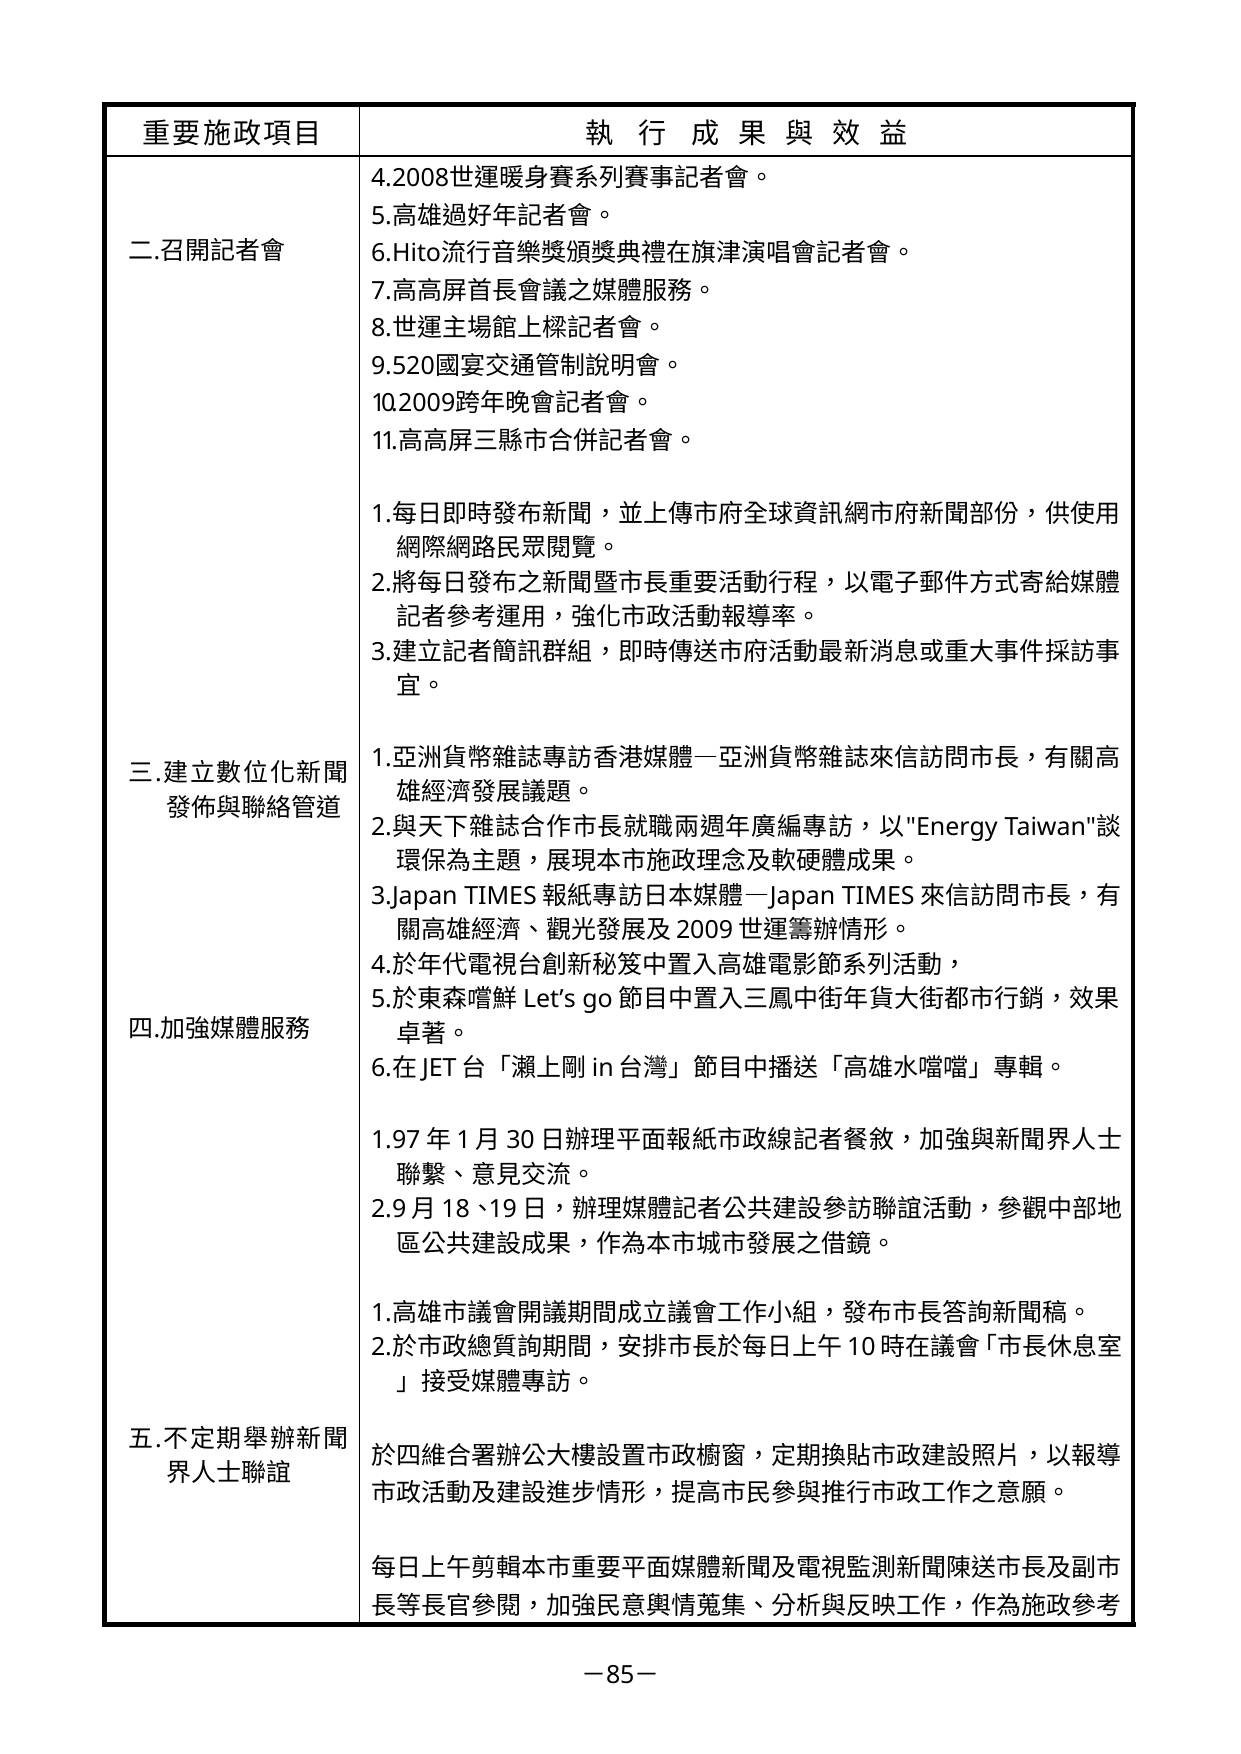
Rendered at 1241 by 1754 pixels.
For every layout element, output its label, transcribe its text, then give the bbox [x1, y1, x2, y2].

table_header 重要施政項目 [107, 107, 359, 155]
table_cell 影試映會，由本府李永得副市長、客家事務委員會鍾孔炤主委與新聞處許銘春處長等人，率同本市客家鄉親團體共同蒞臨觀賞，並協助該片於11月1日高雄電影節系列活動中辦理全台售票首映會。同時，為了鼓勵華語導演創作、提升本市觀影人口，維護並協助該片於11月1日高雄電影節系列活動中辦理全台售票首映會。同時，為了鼓勵華語導演創作、提升本市觀影人口，維護本國電影文化事業之存續與發展，新聞處特訂定「高雄市政府新聞處補助國產及本國電影片作業要點」，並將本片列為重點輔導電影，首度施行本項影視政策，該片受本府補助期間，本市票房成績亮麗，補助市民半價觀賞期間自11月7日至21日止，共計15日。 (2)7月31日於本市電影圖書館辦理周美玲導演執導之電影「漂浪青春」記者會，該片入圍「58屆柏林國際影展電影大觀單元」。 (3)8月11日於本市威秀影城辦理電影「漂浪青春」全台首映會及映前記者會，記者會中宣布該片於高雄威秀上映期間，可獲得本府電影票半價補助，映後辦理導演、演員與現場觀眾面對面座談活動。 (4)8月14日於本市威秀影城辦理電影「海角七號」高雄首映記者會暨放映會，並於映後安排魏德聖導演、演員范逸臣及田中千繪與民眾面對面座談。 (5)9月5日於本市電影圖書館辦理由王小棣導演執導的電視劇「波麗士大人」高雄特映會，並於映後辦理導演及演員藍正龍、林佑威等人與現場觀眾面對面座談活動。 (6)12月8日於本市電影圖書館辦理楊力州導演拍攝的紀錄片「征服北極」特映會，映後導演及陳彥博選手與現場民眾進行映後座談會。 3.爭取「國家電影文化中心南部分院」在本市設立 (1)為推動本市影視文化產業發展，促進文化觀光產業榮景，積極向中央爭取「國家電影文化中心南部分院」在本市設立，並擬以電影主題公園為規劃主軸，連結左營春秋閣、半屏山、壽山、愛河文化流域名勝景點，並設置電影文物展示館、電影數位典藏館、電影映演廳、電影育成中心、行銷中心、研究中心、會議室、電影主題公園、露天電影院、行政區、服務區(含販售部、餐飲部)、停車場等設施，設計日、夜間觀光效果，以吸引影視產業至本市投資設立，帶動本市文化觀光產業發展。 (2)本案經本府極力爭取，業於民國96年7月19日行政院新聞局通過將台北縣新莊新用地與本市內惟埤兩案一併辦理規劃，目前已委請專業團隊進行中，俟定案後新聞處將全力配合協助。 4.爭取「公廣集團」在本市設立 為平衡南北媒體產業發展與報導落差，並因應2009世運會在本市舉辦期間所需龎大媒體需求量，以及提昇本市經濟產業升級，創造就業機會等目標，本府極力向中央爭取公廣集團等電視台南移本市設立營運，經本府極力向中央爭取，96年9月間已獲行政院新聞局同意「公廣集團」南部分台落址於本市「台鋁舊廠」，本案目前最新進度說明如下： (1)爲整合資源為南部設台之營運預做準備，97年3月3日民間監督聯盟成立。 (2)公視於97年3月初新增南部新聞節目，97年先期營運階段，行政院新聞局規劃6月30日要開標，後因新聞局改變規劃方式，撥款公視新台幣1,000萬元，進行委託規劃與可行性研究。 (3)公視因應新聞局要求，於97年9月復提出南部設台評估與建議書，內容提及南部設台究竟係朝完整功能電視台與頻道或是製作中心、節目應該分散播出或是單一頻道播出提供行政院新聞局參考意見。 (4)前新聞局長史亞平10月19日在高雄出席一場公聽會時表示，公廣集團往南部設台是既定政策目標，希望公廣集團有效整合有限資源，努力達成目標。與會中並承諾三個月內針對南部台定位問題，再次召開公聽會聽取各界意見。 5.建構高雄拍片網站 介紹本市及鄰近縣市100個拍攝地點，提供中英文兩種語言之版本，以方便國內外影片製作者至高雄市取景拍片。包含網站簡介、拍片場景、拍片資源、影人筆記、電影中的高雄、高雄電影節等六大單元，規劃於10月份高雄電影節舉辦網站行銷活動。97年後續擴增部分賡續進行網站內容維護更新、網站宣傳短片製作、高雄電影節搭配行銷、英日文版網站架構與版型、拍片場景資料英日文版翻譯、首頁改版、FLASH動態效果、發行3期日報。 6.辦理拍片支援中心建置案 (1)為將本市的山、海、河港的壯闊景緻行銷至全世界，進而帶動高雄觀光效益，新聞處長期執行「影視創意產業發展計畫」，以影像行銷高雄。 (2)為解決目前拍片支援作業空間不足之問題，呼應劇組實際需求，籌畫成立「拍片支援中心」作為影視從業人員南下勘景之討論、聯繫、協調、審片等藝文活動空間。 (3)7月間向行政院行聞局爭取「加強地方建設擴大內需方案」補助新台幣1,200萬元預算，經籌劃選址，8月間於本市衛生局醫療史料文物中心一樓部分空間設置本市拍片支援中心，並於10月間以公開招標方式委託東方技術學院規劃設計，並邀集本府衛生局、財政局等相關單位召開2次行政協調會議，聽取設計簡報，並提出修正建議，及辦理房屋租借、確認相關借用管理規則等行政事務。 (4)本案於行政院規定時程內完成決標及預算保留作業，實際發包金額為新台幣11,954,351元整，執行率達99.6％。整建工程案預計於98年3月下旬完工，配合專業器材裝置施工，本中心預計將於98年4月初完成。另人力協助部分自98年1月開始，協辦本府新聞處影視拍片支援相關工作。 1.依據廣播電視法暨其施行細則等法令規定，辦理本市錄影節目帶籌設申請，經查驗合格，由本府新聞處代行政院新聞局發給許可證據以申辦設立登記，應於開業後一個月內加入當地商業同業公會，變更者亦同。97年1月至12月期間，錄影節目帶業之設立、變更申請共計15件。 2.會同本府警察局專責警力密集稽查錄影節目帶業是否有販售違法錄影節目帶(含影音光碟)，97年計查扣違法光碟10,042片，其中35家業者因涉嫌妨害風化，由警察局移送地檢署偵辦。 1.輔導本市有線電視公司合法營運、健全有線電視產業之發展 (1)每週定期查察轄區內有線電視系統節目播放情形，發現違規情形即依有線廣播電視法之有關規定處理。1月至12月，計核處6家次，罰款新台幣30萬元正。 (2)為維護市民收視權益，保障市民消費權益，依據有線廣播電視法暨施行細則相關規定於88年11月份成立「高雄市有線電視費率委員會」，由傳播學者、財經學者專家、消費者團體代表、會計師、律師及本府代表共計9人組成，針對有線電視系統經營者所申報之收費標準及財務報表進行審議事宜。97年本市有線電視費率委員會考量大環境的不景氣，經多方審慎決議，維持每月/每戶500元價格，並且鼓勵業者多挹注經費於改善本市收視環境並提昇技術與服務品質，所以訂定季繳、半年繳、年繳的優惠措施；另也針對收視戶和業者間常發生的爭議問題進行檢討，訂出全國首例之復機費分級制度的決策，以提昇業者在管理上之認知和品質。在低收入戶的優惠上，則由去年的250元調降為167元，在寒冷冬天為本市的低收入戶，提早報溫暖的佳音。(本市有線電視收費上限500元，已連續8年為全國最低之收視費率。) 2.公共頻道 (1)委託精湛民調公司辦理「高雄市97年度有線電視收視滿意度調查」，民調結果除將作為98年度費率審查之重要參考之外，同時將提供本市四家有線電視業者，以改善並提昇高雄市有線電視收視與服務品質。 (2)在本市有線電視第三頻道成立「公共頻道」，並協調本市四家有線電視的頭端機房進行聯結，在本市的有線電視第三頻道「公共頻道」同時段均可收看節目。 (3)97年5月至98年1月辦理「我愛公共頻道」有獎徵答活動，鼓勵市民收看公共頻道，每月平均收件約500件，每月中旬在慶聯有線電視公司公開抽獎，抽出3位中獎人，贈送精美紀念品。 (4)辦理「2008蛻變高雄－影音創作」製作人才培訓，委由東方技術學院設計規長逹120小時攝影課程，內容涵蓋理論與實作拍攝，以深入淺出的授課方式教授動態影音的藝術創作內涵，期為高雄市民帶來更豐富和多元的影像視野。初級班課程97年12月6日至98年1月4日，進階班課程98年2月7日至98年3月8日，上課時間為每週六日早9點到下午5點，將分別於高雄市國際商工和東方技術學院兩個地點授課。 (5)配合行銷高雄燈會之美，特舉辦「2008高雄燈會攝影比賽」，自2月16日至3月14日辦理徵件，計有192件1,317張照片參加評審，3月19日評審選出金牌獎、銀牌獎、銅牌獎各一名，優選五名，佳作二十名，入選三十名。 1.為了行銷2009高雄世運，積極推廣本市主要道路懸掛、設置大型帆布看板，讓民眾悉知世運即將來臨，同時也能明瞭市府對於2009世運之用心。目前製作大型帆布看板共計85處。 2.辦理全台首次，也是全球僅見的「2008向小摺致敬－全台摺疊車大集合」活動，超過5,000名車友的空前車隊，在宣讀「向小摺致敬」宣言後，由高雄市邱前副市長太三暨林副市長仁益率市府團隊及活動大使南拳媽媽領軍，浩蕩自中央公園出發，沿線並實施交通管制禁行汽、機車，聲勢壯觀，熱情加油不斷！活動騎乘路線分為山線與海線2路，車友可以自由選擇，旅程中除可體驗高雄山、海、河、港的不同風情，也可享受愛河咖啡、旗津生猛海產的美味。 3.自12月27日起至29日一連三天在高雄巨蛋舉行「2008動漫高雄、精采樂活」活動，活動特別結合動漫同人主題展及自行車休閒運動展，現場天天都有動漫人物登場亮相－Cosplay動漫人物的登場表演，還有動漫電玩交響音樂會、機動戰士鋼彈超人真人秀、日本知名貴賓現場－演唱會、南北女僕咖啡店大會串-女僕電玩競技賽、動漫角色扮演、真人擂台摔角表演賽、自行車超級特技秀……等活動輪流登場。 適時發布重大市政活動及市政建設成果新聞，97年度共發布逾900則，供大眾傳播單位參考運用，傳達為民服務訊息，樹立良好市府形象。 配合各局處召開專案記者會或臨時記者會，向媒體說明重要活動或重大事件，本年度所舉辦之重要記者會如下 1.立委選舉電視政見發表會。 2.高捷商圈慶祝活動記者會。 3.2008夏日高雄系列活動記者會。 4.2008世運暖身賽系列賽事記者會。 5.高雄過好年記者會。 6.Hito流行音樂獎頒獎典禮在旗津演唱會記者會。 7.高高屏首長會議之媒體服務。 8.世運主場館上樑記者會。 9.520國宴交通管制說明會。 10.2009跨年晚會記者會。 11.高高屏三縣市合併記者會。 1.每日即時發布新聞，並上傳市府全球資訊網市府新聞部份，供使用網際網路民眾閱覽。 2.將每日發布之新聞暨市長重要活動行程，以電子郵件方式寄給媒體記者參考運用，強化市政活動報導率。 3.建立記者簡訊群組，即時傳送市府活動最新消息或重大事件採訪事宜。 1.亞洲貨幣雜誌專訪香港媒體—亞洲貨幣雜誌來信訪問市長，有關高雄經濟發展議題。 2.與天下雜誌合作市長就職兩週年廣編專訪，以"Energy Taiwan"談環保為主題，展現本市施政理念及軟硬體成果。 3.Japan TIMES報紙專訪日本媒體—Japan TIMES來信訪問市長，有關高雄經濟、觀光發展及2009世運籌辦情形。 4.於年代電視台創新秘笈中置入高雄電影節系列活動， 5.於東森嚐鮮Let’s go節目中置入三鳳中街年貨大街都市行銷，效果卓著。 6.在JET台「瀨上剛in台灣」節目中播送「高雄水噹噹」專輯。 1.97年1月30日辦理平面報紙市政線記者餐敘，加強與新聞界人士聯繫、意見交流。 2.9月18、19日，辦理媒體記者公共建設參訪聯誼活動，參觀中部地區公共建設成果，作為本市城市發展之借鏡。 1.高雄市議會開議期間成立議會工作小組，發布市長答詢新聞稿。 2.於市政總質詢期間，安排市長於每日上午10時在議會「市長休息室」接受媒體專訪。 於四維合署辦公大樓設置市政櫥窗，定期換貼市政建設照片，以報導市政活動及建設進步情形，提高市民參與推行市政工作之意願。 每日上午剪輯本市重要平面媒體新聞及電視監測新聞陳送市長及副市長等長官參閱，加強民意輿情蒐集、分析與反映工作，作為施政參考。 1.加強便民服務：設置市政信箱，接納民眾建議並答覆市民詢問事項，俾爭取市民合作共同努力建設本市。 2.配合防疫宣導：配合每週召開之「登革熱防治會議」及本府各項防疫措施活動，加強發布新聞，以廣宣導。 3.多元化都市行銷 (1)於高雄捷運紅線R11高雄車站、R13凹子底站、R14巨蛋站、R17世運等四站各刊登一面公益燈箱，共計四面，自97年6月14日～11月13日(共計半年)。 (2)為於農曆過年期間返鄉人潮眾多時，大力宣傳2009世運在高雄及城市行銷，特於台北松山機場刊掛「2009世運在高雄－主場館篇」，執行期間為97年2月1日至3月31日，共計兩個月整。 (3)執行「幸福城市迎世運燈箱及看板案」之高鐵左營站版面，在高鐵左營站外牆兩面及車站大廳內四圓柱刊登大幅看板，流動旅客人潮多，成效良好。 (4)與平面媒體合作辦理「優質城市、健康無憂」宣傳案，透過新聞報導方式，達到優質城市健康無憂的目的，提升市民對食品安全的重視，拒絕黑心商品，並宣傳本市「台灣食品專區」設立等環保理念。 (5)與平面媒體合作辦理「捷運高雄、節碳城市」宣傳案，鼓勵市民搭乘大眾交通運輸工具，減輕汽機車二氧化碳的排放量，讓本市成為一個乾淨城市，並結合橘線通車媒體行銷聚焦，達到宣傳的效果。 (6)規劃執行「暖冬計畫」媒體宣傳，於11月4日刊登新聞專題，報導市府緊急成立「景氣因應小組」提供500多個短期工作職缺之具體施政作為。 (7)「產業高雄 經濟暖冬」行銷專案，透過媒體整體行銷本市相關企業投資利多等產業政策，除強化形塑本市產業形象，亦達到推廣活動刺激觀光產業發展之訊息意象。 4.辦理都市行銷活動 (1)配合三月間捷運紅線通車期程，於3月15日下午14：00至22：00辦理「2008第一屆高雄捷運接力節」，超過33組表演團體於橋頭糖廠R22A、左營R16、凹子底R13、高雄車站R11、中央公園R9、凱旋R6等六站同時接力演出，藉此帶動市民參與市政建設並炒熱新聞話題，更為本市建設形象加分。 (2)高雄市政府與中華民國設計師協會合辦「2008高雄設計節」，5月3日至11日於高雄各角落舉辦，活動共計八大主軸(創意逛大街、藝想城市、美學講座、國際名師論壇、設計愛趴等)，鼓勵新銳設計師在地創作生根，為高雄設計產業注入活力。 (3)為行銷本市夏季觀光，結合海洋局、文化局、建設局、教育局、原民會等相關局處之資源，自7月6日至8月31日為期2個月，每天下午3點到晚上10點辦理「2008夏日高雄」系列活動，以行銷西子灣養灘工程及推動海洋活動為主軸，更結合「2008高雄購物節」、「海洋博覽會」，打造西子灣成為「台灣的峇里島．高雄的邁阿密」，展現全台唯一城市型海灘的旅遊渡假特色。 「2008夏日高雄」系列活動也規畫整體視覺意象，行銷管道包括：短片拍攝及電視時段購置、報紙廣告及專題報導、雜誌廣告、電子媒體專題報導、公車燈箱、戶外看板、海報、公車車體廣告及路燈旗、電台行銷、網路行銷等，均達到擴大宣傳之效果。 (4)12月31日在夢時代廣場舉辦2009高雄市跨年晚會活動，邀請知名藝人與市府團隊一起與民眾倒數跨年，節目密切結合並宣傳「2009世運」及「搭捷運來跨年」之意象，並設計獨特的藍鯨摩天輪煙火。除了事前活動宣傳之外，透過電視及電台直播，強力宣傳本市建設成果。 5.交通安全宣導 (1)平面媒體宣傳：發佈新聞稿，配合宣導交通有關新聞，並適時提供新聞稿，供大眾傳播媒體刊登。另與大眾電台「KISSCLUB」刊出月刊交通安全GOGOGO宣傳專頁，宣導道路交通安全重要政策與措施外，並回答民眾有關交通相關問題之疑問。 (2)電子媒體宣傳 廣播電台宣導：透過高雄廣播電台與大眾廣播電台製播交通安全宣導節目，並於高雄廣播電台節目中插播交通安全宣導短語。 交通安全宣導短片：委託本市有線電視系統業者製作5支交通安全宣導短片，於本市4家有線電視頻道及第3頻道(公共頻道)排播，自97年10月至12月共播出1,100檔次。 活動配合：配合本處或本府各局處都市行銷活動，分送民眾交通安全宣導品，於日常生活中落實道安觀念。 3.建置交通安全宣導網站，以活潑互動的遊戲方式，傳達尊重生命的觀念。 1.委製電子媒體行銷案及拍攝電視宣導短片 (1)委託三立、年代、民視、東森、TVBS等衛星電視台執行市政宣導電視媒體行銷案，配合市府重大施政及大型活動製播新聞報導，並另以新聞專題及節目專輯等方式型態配套播出加強行銷。 (2)辦理2008左營萬年季電子媒體行銷案，委託民視及凱騰國際兩家廠商，分別於民視無線台、民視新聞台、三立新聞台、三立台灣台、年代新聞台等頻道，以新聞專題報導、新聞出機採訪、SNG連線、跑馬訊息、新聞片尾、節目置入(台灣之美、英語新聞)及民視連續劇「娘家」演員在萬年季登台演出方式宣傳，以擴大觀光效益。 (3)空間與美學的對話—高雄捷運站體公共藝術電子媒體行銷案，透過新聞專題製作，展現高雄捷運站體獨特的公共藝術造景傳達出的空間美學，不但滲入生活，也對高雄市的景觀再造注入新活力。就捷運站體之公共藝術家加強行銷，不僅提升本市城市美學形象，同時吸引全國觀光客。 (4)辦理「重現西子灣」電子媒體行銷案，委託三立、TVBS兩家媒體，針對西子灣彎月沙灘復育工程進行新聞專題製作及活動出機報導。 (5)辦理「幸福雙棲 暢遊高雄」電子媒體行銷案，委託三立、年代針對河港觀光資源整合之現況，規劃城市行銷系列專題報導。 (6)配合2008高雄電影節，辦理「浮光掠影 電影新高雄」電子媒體行銷案，強化宣傳推行本市影視產業政策。11、12月份辦理「愛河之心」、「愛河之心溯航」電子媒體行銷案。 (7)辦理「發現新高雄」電子媒體行銷案，委託三立、民視、TVBS三家媒體針對本市重大施政成果及活動，進行相關報導，擴大行銷效益。 (8)辦理「幸福向前行」電子媒體行銷案，委託東森、民視及三立三家媒體，規劃相關市政行銷新聞專題報導，及市政新聞活動出機。 2.錄製市政活動錄影帶：委託傳播公司每日錄製市政各項重要活動，作為市政建設視聽資料，並提供電視台及本市有線電視作為新聞素材運用，效果良好。 3.製作都市行銷影帶及短片： (1)配合市長就職兩週年，製作中、英、日語三種版本之市政績效篇影帶專輯，作為出國參訪拜會行程或接待外賓、國際媒體參訪團之簡介影帶，增進城市行銷效益。 (2)拍攝10秒「向小摺致敬篇」影片在民視無線台、三立新聞台、中天娛樂台、中天新聞台、中天綜合台、民視新聞台、東森新聞台、東森電影台、東森洋片台、衛視電影台、衛視音樂台、MTV音樂台、緯來日本台、緯來綜合台、緯來體育台、緯來戲劇台及ESPN等17個頻道播出。 (3)拍攝40秒「高雄世運準備篇」影片，並辦理2008世運形象廣告時段購置案，於TVBS-N、TVBS、中天新聞台播出。 (4)配合本府節慶活動「愛戀西灣 夏日高雄」大型活動，拍攝夏日高雄30秒CF，密集於各頻道強力播送，大力行銷本府河港觀光資源特色，吸引遊客到訪。 4.辦理520總統就職國宴相關媒體服務與新聞發佈工作，接待外賓並宣揚本市積極建設之成果。 1.8月8日前往北京，除參訪奧運媒體服務案具體作法，亦透過世運文宣品發放方式，行銷2009高雄世運，提高2009高雄世運及本市知名度。 2.10月19日於摩納哥SPORT TEL會議，行銷2009高雄世運，提升本市之國際能見度。 3.10月25日於香港舉行「驚豔高雄 相約2009」國際行銷活動，邀請歌手蔡依林現身參與，藉此吸引全世界目光，為2009高雄世運打響名號。 4.11月19日於印尼BaliABM(亞洲廣播年會)，行銷2009高雄世運，提升本市之國際能見度。 出刊內容以單元主題方式編輯，包括高雄市的施政重點、人文發展等。本年度出刊5期市政專刊，以圖文相輔記錄高雄市的發展，分別於5月出版「高雄捷運有藝思」、7月出版「高雄四個百年之高雄港風雲篇」、9月出版「打造城市美感 展現優質風貌」、10月出版「高雄鐵道百年風雲」、12月出版「布袋戲百年風華 愛河展演動人心」，每期發行5萬冊。提供駐外單位、本府顧問、科長以上人員、本市里長、立委、民代、媒體、圖書館、機關學校、社團、作家贈閱，並放置區公所服務台、市立醫院、市立美術館、市立圖書館暨各分館、文化中心、市立歷史博物館、高雄市立社教館、高雄市電影圖書館、小港機場旅遊服務中心、高雄火車站旅遊服務中心、旗津旅遊服務中心、高雄市風景管理所、蓮池潭服務中心、國立科學工藝博物館服務台、高雄都會公園、高雄市願景館、城市光廊、新堀江服務台、青年書店、金石堂書店高雄縣市各分店、誠品書店(夢時代店、大統和平店、大遠百店)、水漾愛河、陽光愛河、漁人碼頭、真愛碼頭、家樂福高市5家分店、布蘭奇研磨咖啡連鎖店、蓮潭國際文教會館、高雄市國軍英雄館、捷運紅橘線捷運站等，共計100多個定點供民眾索閱。 每雙月出刊，每期發行1萬份，放置機場、觀光飯店及外賓出入頻繁之定點，供民眾索取。 1.編印「高雄達人捷運通」中文版摺頁10萬份、英文摺頁7,500份，透過簡明的捷運地圖，搭配捷運週邊的觀光景點、購物商圈等介紹，期鼓勵民眾多多搭乘捷運遊賞水高雄。 2.編印「高雄達人雙輪戀」25萬份，介紹本市的7條自行車道，結合本市山海河港各景點的自行車路網，並介紹附近的美食和觀光景點，讓前來本市觀光的遊客輕鬆體會高雄的魅力之美。 3.編印「高雄山海河港」系列摺頁2千套，採中、英、日文版三合一方式呈現本市山、海、河、港瑰麗的景致。 4.編印「高雄更新」摺頁，分成中、英、日文版三種語言版本，每套並分成「關於高雄」、「星光高雄」、「文化高雄」、「水高雄」、「世運高雄」、「捷運高雄」等6個系列。 5.編印「鐵馬自由行」高雄市7大自行車遊憩路線中文摺頁3萬份，供民眾參考。內容為本市7大自行車遊憩路線文字敘述及一張整合有全部路線的地圖，期讓民眾單車上路時便於攜帶。本摺頁放置於本市自行車店、旅客服務中心等地方。 6.7月於TOGO雜誌出版夏豔海灣逍遙遊旅遊專書刊登高雄旅遊廣告，期能透過介紹陽光奔放之西子灣、國際級大師設計打造的高雄捷運及光影繽紛的愛河景色，帶動夏日高雄活動之人潮，並促進高雄之觀光。該旅遊資訊發行單行本共計1000本，與TOGO雜誌發行25000本。 7.於單車身活雜誌第19期(7月號)中刊登「小摺高雄大會師」活動訊息，並介紹本市愛河、旗津、西臨港線等7條單車道之遊憩資訊：於第20期(9月號)刊登騎單車由高雄捷運附近景點及美食之資訊，每期發行15000本。 8.編印98年「搭捷運看世運」月曆15,000份，致贈市府各局處並供民眾索取。 9.印製2009年年曆風景明信片17,600份，以宣傳市政及世運。 10.編印都市行銷專書「幸福高雄2.0—升級、加值、永續的高雄市」中文3,000本、英文1,000本，介紹近2年來高雄市政之變化，以行銷高雄新風貌，並供市長致贈貴賓使用。 11.編印「愛戀高雄—七星之旅」簡體版觀光簡介共15,000份，提供高雄市經營陸客旅遊相關生意之旅館及商家，供其放置於營業場所供陸客取閱，以行銷高雄市之觀光。 1.整合「高雄畫刊」、「鼓聲市府月刊」、「河港快樂頌電子報」三種刊物建置『高雄電子期刊』入口網站，定期發行電子期刊、電子報： (1)「高雄畫刊」以主題導向方式企劃編輯，並加入高雄在地特色、人文藝術、社區關懷等，提昇城市意象及城市知名度。每月發行電子期刊，97年共發行10個月，每月以電子郵件寄送予民眾約15萬人次。 (2)「鼓聲市府月刊」以本府員工為主要發行對象，透過市政建設及城市發展願景，提供員工發抒建言及市府各單位溝通意見的管道。97年共發行10個月，發送予全體同仁，並上傳高雄電子期刊入口網，提供民眾自由瀏覽。 (3)「河港快樂頌電子報」以市政活動、觀光旅遊、藝文展演等資訊為主，加強都市行銷。每雙週發行電子報，97年10個月共發行21期，每期以電子郵件寄送予民眾約15萬人次。 2.不定期設計寄送電子賀卡，賀卡內容同時傳達市政成果及最新市政訊息，鼓勵民眾參與，每次以電子郵件發送予民眾約15萬人次。 3.入口網辦理「高雄最美」徵文活動，鼓勵民眾撰文傳揚對高雄市的美和感覺及感動，並於選出得獎作品後，將作品登載於網站專屬網頁，與所有網友分享。 4.將每期出版之「高雄畫刊」、「鼓聲市府月刊」電子期刊，及「海洋首都中英文雙月刊」等定期出刊內容，及「高雄達人捷運通」、「高雄達人雙輪戀」等不定期出版刊物內容上傳本處網頁，讓民眾透過本處網站，也能認識高雄之風土人情與施政建設和政策。 1.辦理「高雄行動館」系列 (1)自10月起於捷運O2鹽埕埔站行人徒步區各舉辦6場活動以再現鹽埕風華。活動之主軸為「光復鹽埕，活絡商機，發展影音產業」，並呼應未來的流行音樂中心將設立於11至15號碼頭，連續6週在捷運橘線O2鹽埕埔站行人徒步區舉辦「O2流行音樂深呼吸，高雄先發」系列活動，10月18日為「光復鹽埕，高雄電影節先發」活動，10月25日播放以高雄為代表景點的六○年代電影「王哥柳哥遊台灣」，另外自11月1日起連續4周週六或週日舉辦超偶幫(10人)、楊丞琳、卓文萱、星光三少(3人)等歌手藝人簽唱會、發片會。 (2)配合人權日活動，協助臺灣人權協會與市府中庭舉辦人權攝影展。 2.推廣城市商品：配合2009世運推出包含本市愛河、碼頭、城市光廊等意象之馬克杯、杯墊、環保袋等城市商品，進行城市行銷。 3.辦理市政行銷及2009高雄世運宣傳： (1)授權台灣吉而好股份有限公司獨家進行2009世運商品之設計、開發、生產、販售及通路據點之開發等。量產商品包含運動服飾(圓領、V領、POLO衫)、運動帽、文具袋、KIWI筆、隨意扇、環保羅大利包、海灘鞋及MEMO夾等40餘項商品。實體通路包含夢時代購物中心、大遠百11樓、美術館、陽光愛河、國旗女孩、中油高楠加油站等地點；虛擬通路包括博客來網路書店。 (2)委託中國時報系於7月時編印「時報世運」專刊2萬冊，介紹世運31種項目之觀戰寶典，並置於全省7-11販售，以行銷世運。 (3)於7月舉辦世運贊助商-家樂福合作簽約記者會，家樂福臺灣區總經理杜博華、IWGA主席RON及陳菊市長市長親臨指導。 (4)7月舉辦世運贊助商7-ELEVEN合作簽約記者會，期能透過7-11之強大通路效果行銷世運。 (5)10月舉辦「體操」、「合球」、「滾球」及「滑水」等暖身賽場館周圍之主次要道路，懸掛1,600組世運暖身賽路燈旗，以行銷並強化暖身賽之視覺效果。 (6)10月配合「體操」、「合球」、「滾球」及「滑水」等暖身賽事，辦理相關場地之視覺佈置以彰顯賽事之可看性，並設置定點及指向標示，以利選手、裁判觀眾動線之區分，俾使賽事順利進行及落幕。 (7)10月印製「2009世運搶先報」60萬份，放置於全省4千餘家7-11供民眾索取，以行銷世運暖身賽及2009世運。 (8)10月印製「2009世運暖身賽系列」摺頁，中文5萬份、英文1萬份，發放置本市各旅遊景點及暖身賽比賽期間場館之觀眾服務台，供民眾索閱，以行銷世運。 (9)於11月舉辦世運商品旗艦店開幕記者會，藉由模特兒專業之走秀，展現世運商品之設計與時尚感，以行銷高雄世運。 (10)12月舉辦世運商品通路招商記者會，藉由學生模特兒之走秀，強調世運商品之健康與活力感，展現本市陽光與不斷律動之美感。 (11)與高雄市體育會撞球委員會合辦「第1屆港都盃大專院校9號球錦標賽」，共計全國10多所大專院校學生至高雄參與比賽，除推廣撞球運動外，並行銷高雄世運。 (12)製作世運吉祥物水精靈紀念品。 (13)設計2009高雄世運海報樣稿，2009年印製完成後分送外交部等駐外單位，供其張貼於外館，以利行銷世運。 (14)於2008暖身賽賽事舉辦前，預先在機場、火車站、風景區旅遊中心、百貨公司、捷運車站等14處人群匯集點設置宣傳立牌，結合DM之陳列，成功傳達世運暖身賽舉辦訊息。 1.針對民眾關切新聞事件及重大議題製播深度報導，詳實反映民意，並針對高雄人事地物等特色製播單元，強化新聞在地色彩。充分發揮高雄電台為公營電台之廣播功能，有效做好政府與民眾溝通橋樑，促進雙向交流。 2.全程實況轉播高雄市議會第7屆第3次及第4次大會之市長施政報告及市政總質詢。 3.製播「第七屆立法委員選舉選情特別報導」及「第十二任總統副總統選舉選情特別報導」節目，即時轉播選舉開票結果。 4.加強報導「世運主場館新建工程」、「現代化綜合體育館(小巨蛋)工程」、「2009高雄世運暖身賽」、「世運倒數一週年」、「世運商品」及世運比賽項目推廣活動等高雄市籌辦2009世運會相關新聞。 5.針對「跨年晚會」、「高雄燈會」、「高雄好過年」、「高雄左營萬年季」、「幸福高雄‧活力端午」、「客家文化藝術季」、「高雄國際無車日」、「全台摺疊車大集合」、「夏日高雄系列活動」、「高雄電影節」、「南方電影」「O2流行音樂身呼吸高雄先發」、「愛河布袋戲展演祭」、「戲獅甲藝術節」、「高雄國際鋼雕藝術節」、「97年全民運動會」及其他重要市政活動、突發新聞或颱風、地震等災害，加強採訪及連線報導並對重要議題製播專題深入報導。 6.製播「Live943新聞晚報」、「新聞廣場」、「高雄十分話題」等深度、專題報導新聞節目。 7.為加強跨媒體合作，聯播公共電視午間、傍晚閩南語新聞及晚間新聞。 1.97年度廣播金鐘獎競賽【城鄉記事】節目獲最佳地方特色節目獎，主持人李可另並入圍最佳企劃編劇獎，為南台灣唯一獲獎之公營電台；廣播小金鐘獎競賽入圍二項：兒童少年節目製播行銷獎及兒少節目音效獎。 2.節目製播方面： (1)關懷弱勢族群，製播關懷身心障礙、同志議題、外籍配偶、外籍勞工、原住民、客語族群、兒童少年及長青族等節目。 (2)配合市政廣播行銷中心97年12月23日啟用規畫「行動市府」及「市政最前線」現場節目於市府播音室播音，傳遞最新市政迅息。 (3)製播「活力高雄」世運議題專屬節目；製播世運小百科及世運ABC世運小單元每日播出。 (4)廣邀本府客委會、勞工局、社會局、研考會及衛生局等機關製播節目。 (5)遴選公益社團參與製播節目，提供社團發聲機會，97年共有中華民國自殺防治協會等11個社團參與製播。 (6)製播少數族群語言節目（含客語、原住民語、菲語、泰語、英語印語、越語等）及服務弱勢族群節目（含同志議題、外籍配偶及身心障礙等)。 (7)營造英語學習環境，每日聯播0.5小時英國國家廣播公司新聞節目，為南台灣唯一播送該節目之公營電台。另與國立高雄第一科技大學合作製播「打狗英語通」節目，週一至週五播出；與第一科技大學應英系合作「世運ABC」單元，週一至週五播出；製播「新聞英語通」及「老外在高雄」節目，提供多元英語學習環境。 (8)每日製播160分鐘古典音樂節目，提供南台灣民眾獨特、具深度之聽覺享受。 (9)落實頻道資源共享，開闢「發現高屏」、「南台灣即時通」及「高雄新風貌」(高雄縣製播)節目時段，與南台灣各縣市合作，共同實踐南台灣生活圈理念。 3.活動方面： (1)配合高雄燈會，於愛河邊製播5場次「燈會現場LIVE SHOW」戶外廣播秀節目，向南台灣及現場民眾強力行銷高雄燈會、2009世運及宣導交通安全。 (2)為加強行銷高雄在地特色，97年6月配合台慶策畫【新台灣之子大步向前行】關懷新移民並推廣單車生活之大型活動及系列活動及講座。 (3)為行銷世運，97年4月於第一科大舉辦世運前進校園活動；97年6月配合龍舟賽於愛河畔舉行腦動運轉世運猜謎及有獎徵答活動；9月舉辦「舞動世運中秋聯歡晚會」。 (4)每年2次於節目中大規舉辦交通安全call in有獎徵答，寓教於樂，參與民眾熱烈，有效宣導交通安全。此外，加強社區參與，舉辦古典音樂、保健及美食DIY等講座。 (5)配合行銷世運，與鼓山高中及內惟國小合辦「美力DJ創意營」及「廣播藝起來」廣播營。 (6)配合本府及民間社團協辦「2007夏日高雄系列活動」、「剉咧等.呷冰-高雄剉冰王」、「高雄街道英語標章認證」、「HIGH浪獨立音樂創作大賽」、「外交部外交小尖兵活動」、「2007左營萬年季」、「公視關懷外籍配偶活動」「幸福高雄單車之旅高雄市自行車道推廣活動」等多場活動。 4.市政宣導行銷方面： (1)配合市府各局處重要施政，加強宣導工作，重點包括「2009世運在高雄」「防禽流感/腸病毒」、「交通安全」、「檢肅貪瀆」、「肅清煙毒」、「公共安全」、「勞工教育」、「防治登革熱」、「稅務宣導」、「老人福利」、「勞工安全衛生」、「社會安全」、「生態環保」、「菸害防制」、「調解委員會」、「消費者保護」、「犯罪被害人」、「資訊月」等宣導事項。 (2)製播「我愛高雄空中馬上辦」CALL IN現場節目，邀請市府各局處首長於節目中立即回答民眾反映問題，一年來接受民眾申訴及各反映意見共計一百餘件。 5.因應天災變故機動做法： 7至10月薔蜜、辛樂克及鳳凰颱風來襲及豪雨成災，電台多次機動調整為24小時播音，並立即停播正常節目改現場播報防颱防災路況等相關訊息並開放民眾call in，善盡媒體服務及守望相助功能。 1.擴大服務範圍，提昇播音品質 (1)汰換「數位錄播音室」，以順應廣播數位化的世界潮流及行銷電台為目的。 (2)ISDN連線實況轉播燈會現場LIVE SHOW、市長施政報告、市政總質詢及2009高雄世運行銷活動，設備架設及音控等工作，順利完成任務。 (3)颱風期間因電力中斷，中寮發射站以緊急柴油發電機供電，維持機器正常運轉及調頻台正常播音，並延長24小時播音以服務南台灣聽眾。 (4)不定期到高雄縣市及外縣市測量電場，了解收聽品質及收聽死角，以適時調整發射功率因應。 (5)汰換調頻發射機設備及天線系統，強化播音效果，提昇播音品質。 2.嚴密維護保養機器，提高設備使用效果 (1)中寮發射站緊急柴油發電機年度保養及電氣檢驗。 (2)總台緊急柴油發電機年度保養及電氣檢驗。 (3)本台空調系統每月、每季及年度保養。 (4)本台各錄播音室清潔及系統測試保養。 (5)調頻發射系統年度保養。 (6)調幅發射系統天線鐵塔油漆、校正及拉線保養。 (7)相關設備零件管控，因應需求急迫性，添購相關零件，以保持設備運轉在最佳狀態。 (8)資訊設備維修保養，減少資安事件發生及確保設備運作正常。 (9)委請機電顧問公司對電台及中寮站發射機接地電組測量，以確保播音品質及設備安全。 已購置電影文物約4千餘件，中外圖書5,100餘冊，館藏影片5,400餘片，充實館藏，提供精緻多元的電影資訊，方便民眾全方位接觸電影，吸取電影藝術的智慧，增進民眾對電影文化的認知，培養觀影人口，振興電影事業。 1.以「天天有電影，月月有主題」為工作目標，辦理主題影展或影像專題，本年度辦理情形如下： 01月：特效奇航影像專題、溫馨愛情影像專題、卯上主流─「反」媒體與文化影展。 02月：電影導演．電影官─廖祥雄導演影像作品選集、和平紀念影像專題。 03月：高雄體育季之運動電影選集、電影與精神醫學專題。 04月：童心童玩影像專題、閱讀電影影像專題、2008民族誌影展巡演、2008台灣地方志影展。 05月：德光掠影─德國歷史三部曲影展、母親節影片選集、傳動影藝─2008臺灣青年音像創作聯展。 06月：世界環境影片集、2008加台人權影展、2008國民戲院：關於電影的電影。 07月：愛河畔的夏季回憶─童心動畫展、STAR夏日電影院。 08月：夏日高雄電影院、台灣國際兒童電視影展巡迴展、第30屆金穗獎巡迴展。 09月：獨立製片影像專題、開眼見錢五部曲影展。 10月：電影中的高雄影像專題、華語電影論壇、高雄電影節。 11月：Mini INPUT影展、女性影展巡迴展、金馬獎票選最佳影片巡迴展。 12月：南方影展、歐洲魅影巡迴展、國際人權影展巡迴展。 2.辦理「高雄動起來─97行動電影院」及「星光電影院」活動，自5月起至12月巡迴高雄市不同社區播映優質影片，計有苓雅區、新興區、鼓山區、小港區、左營區、前鎮區、三民區、楠梓區等8場次。 3.辦理「2008高雄電影節」活動，舉辦期間自10月24日至11月6日止，以「鬥魂」為精神，規劃豐富多元的電影藝文相關活動，包括主題影展、校園巡迴播映、雄影講座、48小時拍片大挑戰、高雄城市靈魂短片競賽、一日收票員等。 4.辦理以南台灣為主體的影展活動 (1)結合南臺灣大專院校之視傳、藝術相關科系，於5月24日至6月1日，辦理「傳動影藝─2008台灣青年音像創作聯展」，為影像創作新鮮人建立交流觀摩平台。 (2)11月29日至12月7日，與台灣南方影像學會辦理「2008南方影展」，以鼓勵華語獨立製片、建立南台灣觀影文化主體性為活動目標。 5.展示廳不定期規劃與電影主題相關之靜態展，以達推廣電影文化之目的，本年度推出下列特展 (1)「特效奇航─解開電影數位特效之謎」特展，展期自1月1日至5月4日。 (2)「南方光影─高雄市電影圖書館典藏文物展」，展期自5月9日至10月12日止。 (3)「高雄城市紀事」特展，展期自10月17日至12月21日止。 (4)「跟著電影去旅行」特展，展期自12月26日至98年4月26日止。 6.97年12月21日協助辦理林育賢導演執導之「對不起，我愛你」宣傳記者會，該片為本府投資之「高雄城市紀事影片」，全片以本市為主場景。 1.96年12月29日起至97年3月8日止，辦理「HD電影製作：電影進階編導班」。 2.6月21日邀請臺南藝術大學教授孫松榮、影評人林木材辦理「從《風櫃來的人》看城市流變」電影論壇。 3.10月19日至10月23日，邀請黃玉珊導演等學者辦理「華語電影」論壇，主題為「合資電影與獨立製片」。 4.不定期安排映後座談，邀請導演或專家學者座談、與觀影者交流，使觀影者更能深入瞭解影片意涵。 5.接受各級學校暨機關團體預約導覽，使民眾接觸電影相關文物，並了解如何運用電影圖書館。 1.本年度編印12期活動節目月訊，每期份數1萬5千份，分送本市公立機關、藝文展館供民眾索取，並寄送各地大專院校及電影藝文單位。 2.出版「時光流影─高雄市電影圖書館典藏文物專輯二」乙書，在台灣電影史與世界電影史的發展脈絡下，以劇照海報、宣傳品、唱片、本事及放映機等五大單元，就本館70-80年代的典藏品進行有系統的介紹，以提升欣賞電影藝術的興味並促進本土電影史的研究風潮。 3.辦理「高雄民眾觀影行為與動機分析研究」委託研究案，針對高雄地區民眾為分析對象，透過訪問調查，了解其觀影行為與動機，以作為影界人士製作、行銷影片及本館規劃映演主題之參考。 3樓大放映廳增設投影設施一套，配合投影放映之影片播映時之比例規格，以提升民眾臨場觀影品質。購置20吋高畫質液晶電視8部、一般DVD放影機16部、耳機8部，汰換2樓個人視聽室故障機台，以達全系統正常運作。 1.影音系統年度整體保養調校，以維持民眾觀影品質。 2.資訊設備維修保養，避免資安事件發生及確保設備運作正常；本年度建置異地備援系統，確保本館資料安全無漏失。 辦理「高雄城市紀事影片拍攝」案，共完成7部以高雄為題材或場景的影片拍攝，並於97年「高雄電影節」進行首映，引起廣大迴響，並成功地以影像行銷城市風貌。 執行愛河文化走廊12座「幸福小站」燈箱營運管理，以達該區域充分使用效能，進而提供從事手工藝品創作之弱勢團體1處作品展示與民眾互動之環境。 為響應節能減碳、鼓勵市民騎乘自行車遊憩愛河，電影圖書館邀集養工處及交通局會勘後，於舊愛河大飯店前方設置25個自行車停放設施，以服務本市日漸增加的單車族群。 [360, 157, 1131, 1622]
table_cell 二.召開記者會 三.建立數位化新聞發佈與聯絡管道 四.加強媒體服務 五.不定期舉辦新聞界人士聯誼 [107, 157, 359, 1622]
table_header 執 行 成 果 與 效 益 [360, 107, 1131, 155]
